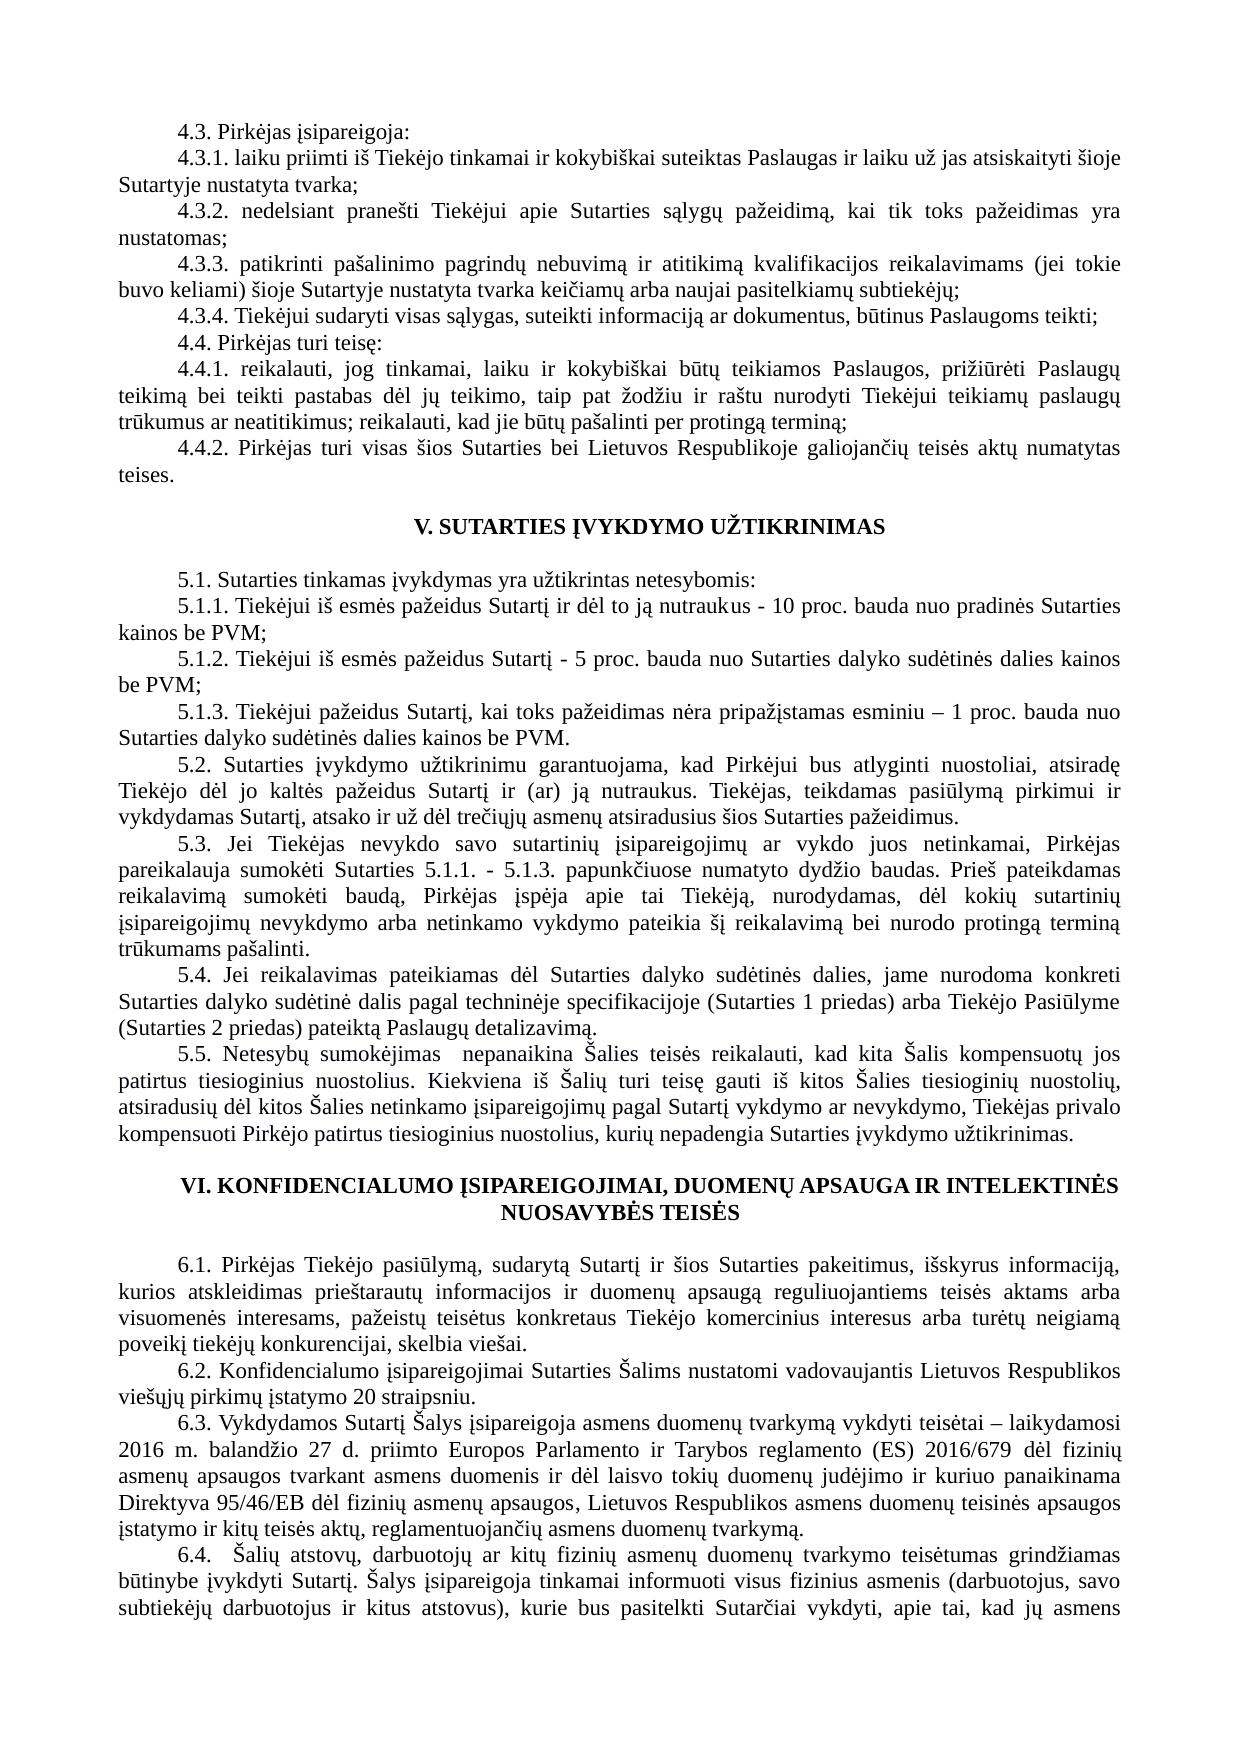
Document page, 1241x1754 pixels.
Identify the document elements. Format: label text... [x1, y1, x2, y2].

text 4.3.4. Tiekėjui sudaryti visas sąlygas, suteikti informaciją ar dokumentus, būtinus Paslaugoms teikti; [118, 303, 1122, 329]
text 6.4. Šalių atstovų, darbuotojų ar kitų fizinių asmenų duomenų tvarkymo teisėtumas grindžiamas būtinybe įvykdyti Sutartį. Šalys įsipareigoja tinkamai informuoti visus fizinius asmenis (darbuotojus, savo subtiekėjų darbuotojus ir kitus atstovus), kurie bus pasitelkti Sutarčiai vykdyti, apie tai, kad jų asmens [118, 1541, 1122, 1620]
text 4.4.2. Pirkėjas turi visas šios Sutarties bei Lietuvos Respublikoje galiojančių teisės aktų numatytas teises. [118, 434, 1122, 487]
text 6.1. Pirkėjas Tiekėjo pasiūlymą, sudarytą Sutartį ir šios Sutarties pakeitimus, išskyrus informaciją, kurios atskleidimas prieštarautų informacijos ir duomenų apsaugą reguliuojantiems teisės aktams arba visuomenės interesams, pažeistų teisėtus konkretaus Tiekėjo komercinius interesus arba turėtų neigiamą poveikį tiekėjų konkurencijai, skelbia viešai. [118, 1251, 1122, 1357]
text 4.3. Pirkėjas įsipareigoja: [118, 118, 1122, 144]
text 5.2. Sutarties įvykdymo užtikrinimu garantuojama, kad Pirkėjui bus atlyginti nuostoliai, atsiradę Tiekėjo dėl jo kaltės pažeidus Sutartį ir (ar) ją nutraukus. Tiekėjas, teikdamas pasiūlymą pirkimui ir vykdydamas Sutartį, atsako ir už dėl trečiųjų asmenų atsiradusius šios Sutarties pažeidimus. [118, 751, 1122, 830]
text 6.2. Konfidencialumo įsipareigojimai Sutarties Šalims nustatomi vadovaujantis Lietuvos Respublikos viešųjų pirkimų įstatymo 20 straipsniu. [118, 1357, 1122, 1409]
text 5.1.3. Tiekėjui pažeidus Sutartį, kai toks pažeidimas nėra pripažįstamas esminiu – 1 proc. bauda nuo Sutarties dalyko sudėtinės dalies kainos be PVM. [118, 698, 1122, 751]
text 5.1. Sutarties tinkamas įvykdymas yra užtikrintas netesybomis: [118, 566, 1122, 592]
text 4.4.1. reikalauti, jog tinkamai, laiku ir kokybiškai būtų teikiamos Paslaugos, prižiūrėti Paslaugų teikimą bei teikti pastabas dėl jų teikimo, taip pat žodžiu ir raštu nurodyti Tiekėjui teikiamų paslaugų trūkumus ar neatitikimus; reikalauti, kad jie būtų pašalinti per protingą terminą; [118, 355, 1122, 434]
text 5.1.1. Tiekėjui iš esmės pažeidus Sutartį ir dėl to ją nutraukus - 10 proc. bauda nuo pradinės Sutarties kainos be PVM; [118, 592, 1122, 645]
text 4.3.2. nedelsiant pranešti Tiekėjui apie Sutarties sąlygų pažeidimą, kai tik toks pažeidimas yra nustatomas; [118, 197, 1122, 250]
text V. SUTARTIES ĮVYKDYMO UŽTIKRINIMAS [118, 513, 1122, 540]
text 4.3.1. laiku priimti iš Tiekėjo tinkamai ir kokybiškai suteiktas Paslaugas ir laiku už jas atsiskaityti šioje Sutartyje nustatyta tvarka; [118, 144, 1122, 197]
text 5.4. Jei reikalavimas pateikiamas dėl Sutarties dalyko sudėtinės dalies, jame nurodoma konkreti Sutarties dalyko sudėtinė dalis pagal techninėje specifikacijoje (Sutarties 1 priedas) arba Tiekėjo Pasiūlyme (Sutarties 2 priedas) pateiktą Paslaugų detalizavimą. [118, 961, 1122, 1041]
text 6.3. Vykdydamos Sutartį Šalys įsipareigoja asmens duomenų tvarkymą vykdyti teisėtai – laikydamosi 2016 m. balandžio 27 d. priimto Europos Parlamento ir Tarybos reglamento (ES) 2016/679 dėl fizinių asmenų apsaugos tvarkant asmens duomenis ir dėl laisvo tokių duomenų judėjimo ir kuriuo panaikinama Direktyva 95/46/EB dėl fizinių asmenų apsaugos, Lietuvos Respublikos asmens duomenų teisinės apsaugos įstatymo ir kitų teisės aktų, reglamentuojančių asmens duomenų tvarkymą. [118, 1409, 1122, 1541]
text 4.4. Pirkėjas turi teisę: [118, 329, 1122, 355]
text 5.5. Netesybų sumokėjimas nepanaikina Šalies teisės reikalauti, kad kita Šalis kompensuotų jos patirtus tiesioginius nuostolius. Kiekviena iš Šalių turi teisę gauti iš kitos Šalies tiesioginių nuostolių, atsiradusių dėl kitos Šalies netinkamo įsipareigojimų pagal Sutartį vykdymo ar nevykdymo, Tiekėjas privalo kompensuoti Pirkėjo patirtus tiesioginius nuostolius, kurių nepadengia Sutarties įvykdymo užtikrinimas. [118, 1041, 1122, 1146]
text 5.3. Jei Tiekėjas nevykdo savo sutartinių įsipareigojimų ar vykdo juos netinkamai, Pirkėjas pareikalauja sumokėti Sutarties 5.1.1. - 5.1.3. papunkčiuose numatyto dydžio baudas. Prieš pateikdamas reikalavimą sumokėti baudą, Pirkėjas įspėja apie tai Tiekėją, nurodydamas, dėl kokių sutartinių įsipareigojimų nevykdymo arba netinkamo vykdymo pateikia šį reikalavimą bei nurodo protingą terminą trūkumams pašalinti. [118, 830, 1122, 961]
text VI. KONFIDENCIALUMO ĮSIPAREIGOJIMAI, DUOMENŲ APSAUGA IR INTELEKTINĖS NUOSAVYBĖS TEISĖS [118, 1172, 1122, 1225]
text 4.3.3. patikrinti pašalinimo pagrindų nebuvimą ir atitikimą kvalifikacijos reikalavimams (jei tokie buvo keliami) šioje Sutartyje nustatyta tvarka keičiamų arba naujai pasitelkiamų subtiekėjų; [118, 250, 1122, 303]
text 5.1.2. Tiekėjui iš esmės pažeidus Sutartį - 5 proc. bauda nuo Sutarties dalyko sudėtinės dalies kainos be PVM; [118, 645, 1122, 698]
